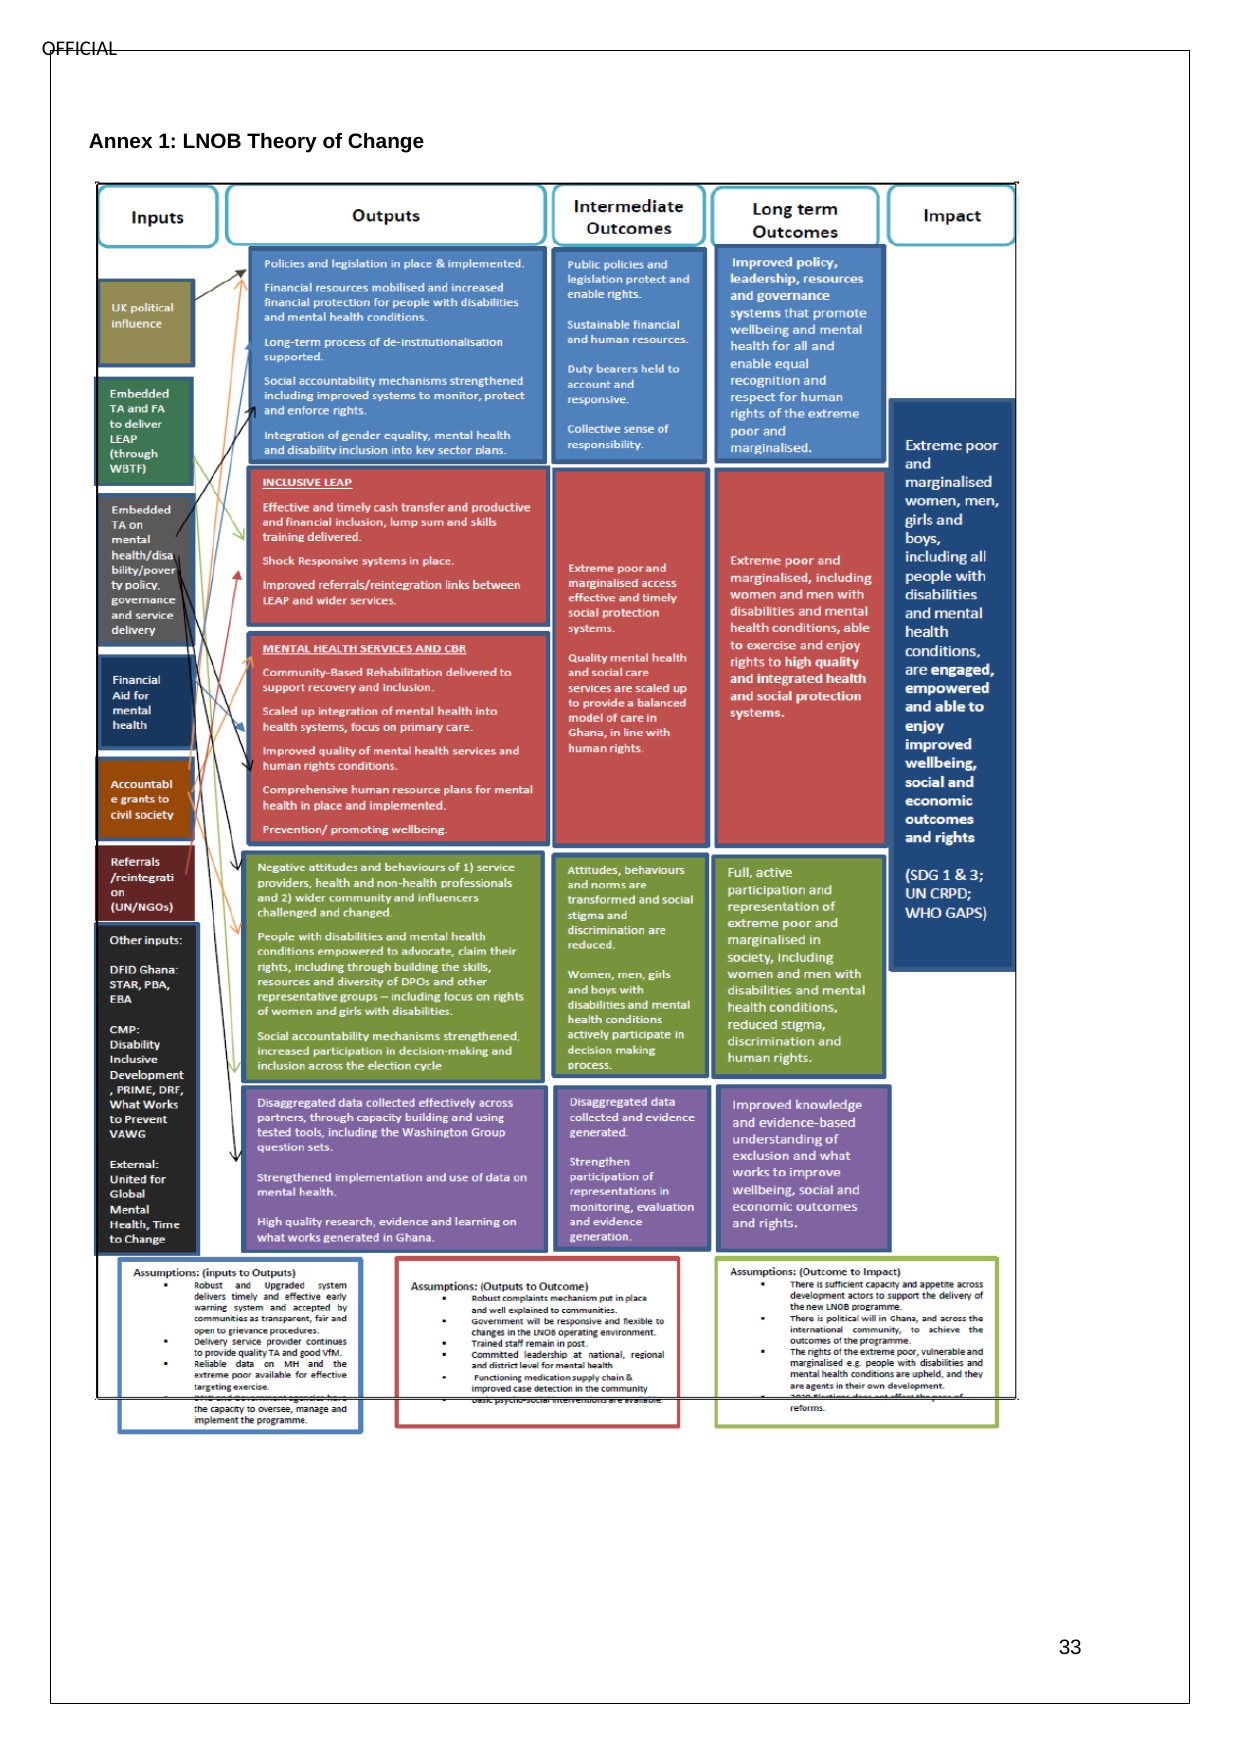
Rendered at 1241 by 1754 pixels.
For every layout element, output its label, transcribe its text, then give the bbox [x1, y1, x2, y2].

picture [88, 176, 1020, 1435]
text Annex 1: LNOB Theory of Change [89, 130, 1152, 153]
